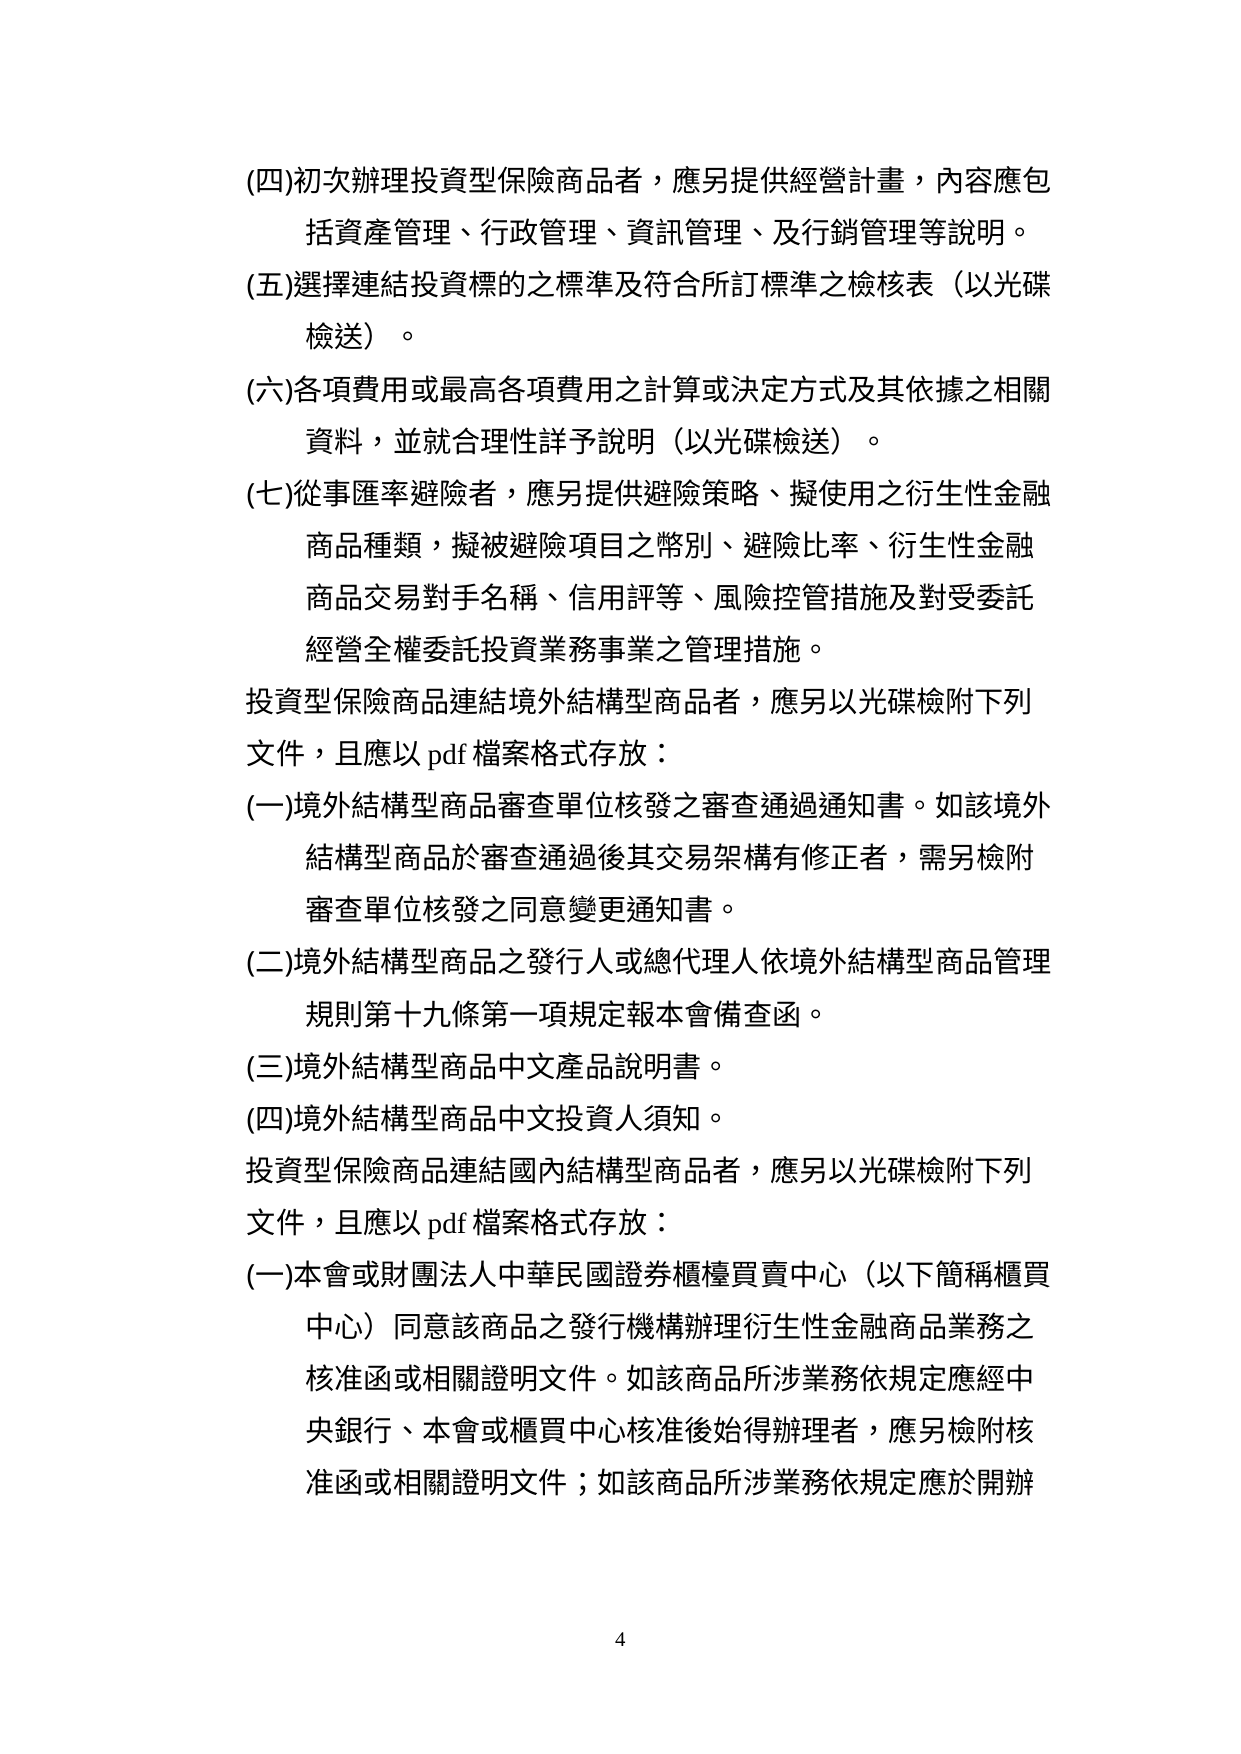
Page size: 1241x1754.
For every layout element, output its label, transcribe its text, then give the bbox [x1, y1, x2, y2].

text (三)境外結構型商品中文產品說明書。 [246, 1035, 1053, 1087]
text (七)從事匯率避險者，應另提供避險策略、擬使用之衍生性金融商品種類，擬被避險項目之幣別、避險比率、衍生性金融商品交易對手名稱、信用評等、風險控管措施及對受委託經營全權委託投資業務事業之管理措施。 [246, 462, 1053, 671]
text (四)初次辦理投資型保險商品者，應另提供經營計畫，內容應包括資產管理、行政管理、資訊管理、及行銷管理等說明。 [246, 150, 1053, 254]
text (四)境外結構型商品中文投資人須知。 [246, 1087, 1053, 1139]
text (六)各項費用或最高各項費用之計算或決定方式及其依據之相關資料，並就合理性詳予說明（以光碟檢送）。 [246, 358, 1053, 462]
text (二)境外結構型商品之發行人或總代理人依境外結構型商品管理規則第十九條第一項規定報本會備查函。 [246, 931, 1053, 1035]
text (一)本會或財團法人中華民國證券櫃檯買賣中心（以下簡稱櫃買中心）同意該商品之發行機構辦理衍生性金融商品業務之核准函或相關證明文件。如該商品所涉業務依規定應經中央銀行、本會或櫃買中心核准後始得辦理者，應另檢附核准函或相關證明文件；如該商品所涉業務依規定應於開辦 [246, 1244, 1053, 1504]
text (一)境外結構型商品審查單位核發之審查通過通知書。如該境外結構型商品於審查通過後其交易架構有修正者，需另檢附審查單位核發之同意變更通知書。 [246, 775, 1053, 931]
text 投資型保險商品連結國內結構型商品者，應另以光碟檢附下列文件，且應以pdf檔案格式存放： [245, 1139, 1053, 1244]
text (五)選擇連結投資標的之標準及符合所訂標準之檢核表（以光碟檢送）。 [246, 254, 1053, 358]
text 投資型保險商品連結境外結構型商品者，應另以光碟檢附下列文件，且應以pdf檔案格式存放： [245, 671, 1053, 775]
